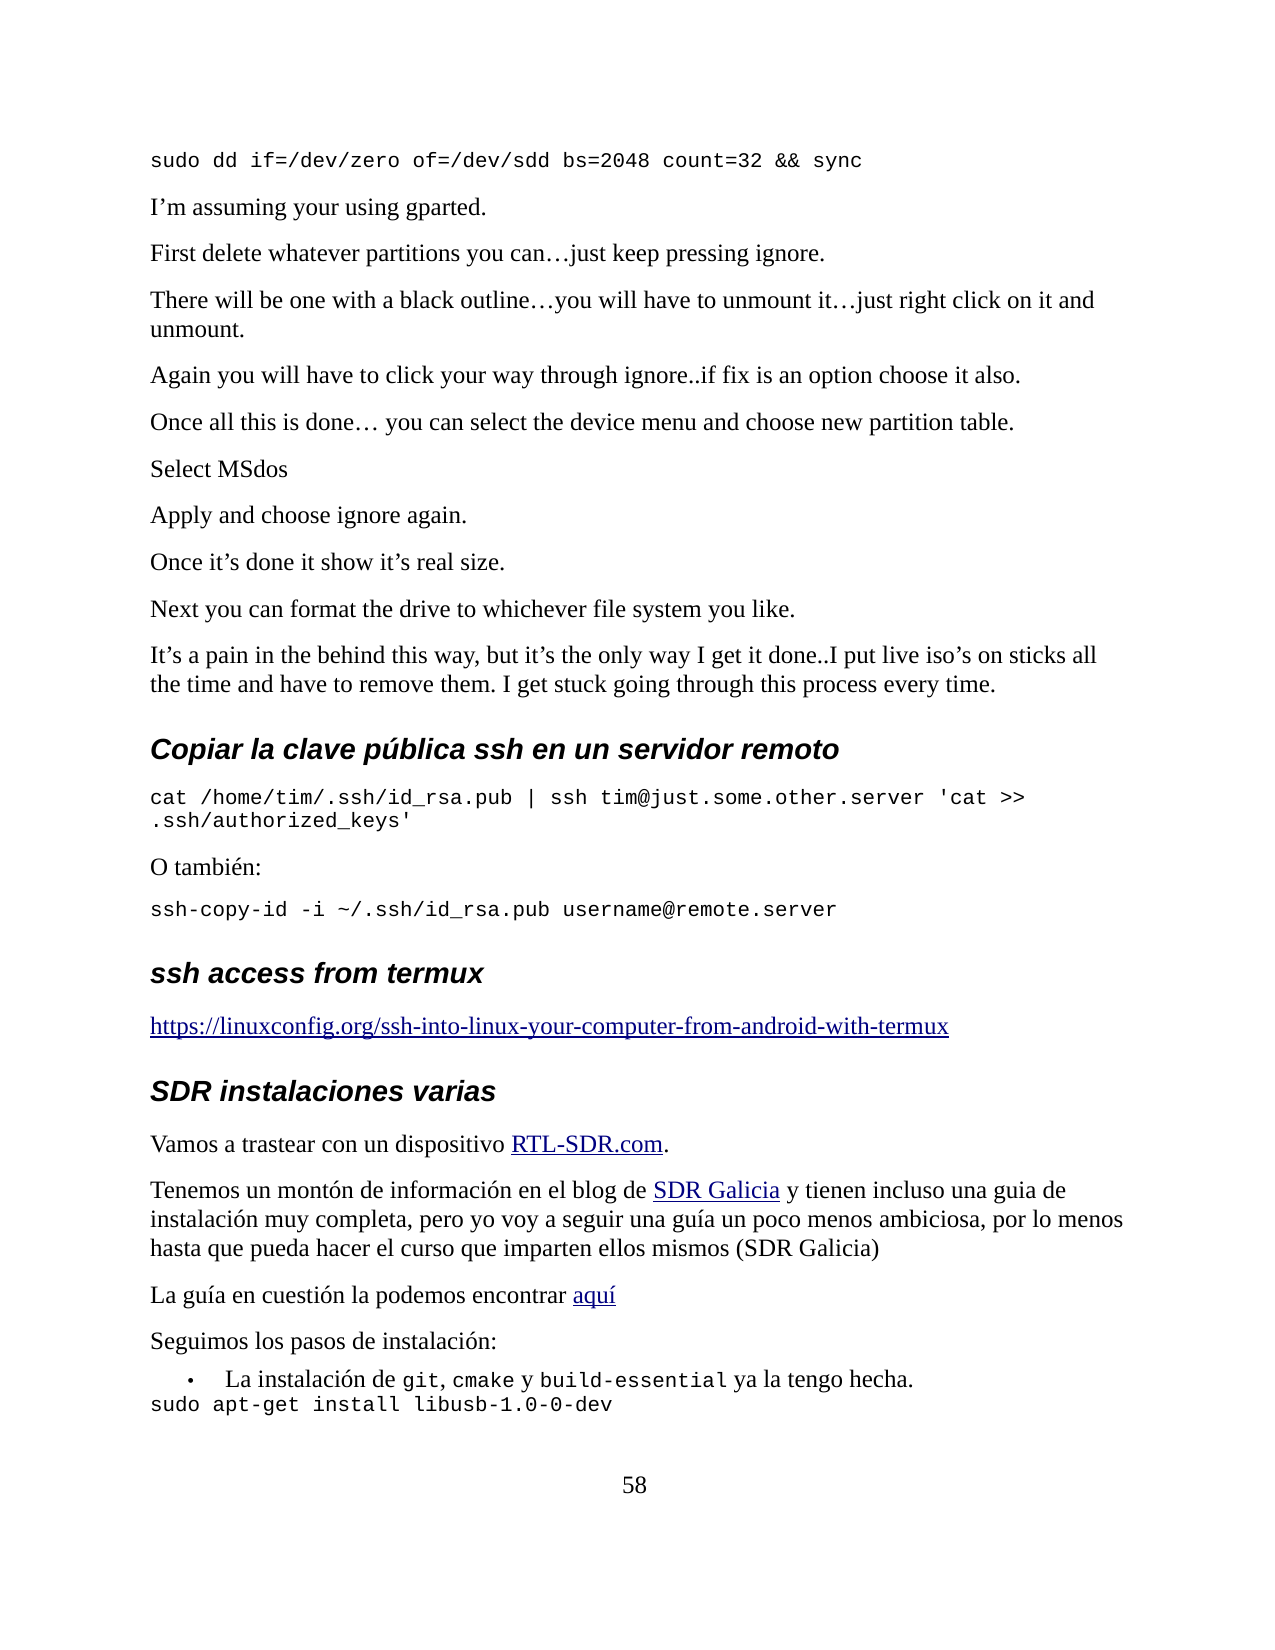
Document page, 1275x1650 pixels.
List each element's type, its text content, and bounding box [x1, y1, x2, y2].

text https://linuxconfig.org/ssh-into-linux-your-computer-from-android-with-termux [150, 1011, 1125, 1040]
text Apply and choose ignore again. [150, 500, 1125, 529]
subtitle SDR instalaciones varias [150, 1074, 1125, 1107]
subtitle Copiar la clave pública ssh en un servidor remoto [150, 732, 1125, 765]
text Vamos a trastear con un dispositivo RTL-SDR.com. [150, 1129, 1125, 1158]
text La guía en cuestión la podemos encontrar aquí [150, 1280, 1125, 1308]
text It’s a pain in the behind this way, but it’s the only way I get it done..I put live iso’s on sticks all the time and have to remove them. I get stuck going through this process every time. [150, 640, 1125, 698]
text sudo dd if=/dev/zero of=/dev/sdd bs=2048 count=32 && sync [150, 150, 1125, 174]
text Select MSdos [150, 454, 1125, 482]
text There will be one with a black outline…you will have to unmount it…just right click on it and unmount. [150, 285, 1125, 342]
text First delete whatever partitions you can…just keep pressing ignore. [150, 238, 1125, 267]
text ssh-copy-id -i ~/.ssh/id_rsa.pub username@remote.server [150, 899, 1125, 922]
text Next you can format the drive to whichever file system you like. [150, 594, 1125, 622]
text Seguimos los pasos de instalación: [150, 1326, 1125, 1355]
text Again you will have to click your way through ignore..if fix is an option choose it also. [150, 360, 1125, 389]
text Tenemos un montón de información en el blog de SDR Galicia y tienen incluso una guia de instalación muy completa, pero yo voy a seguir una guía un poco menos ambiciosa, por lo menos hasta que pueda hacer el curso que imparten ellos mismos (SDR Galicia) [150, 1176, 1125, 1262]
text I’m assuming your using gparted. [150, 192, 1125, 220]
text O también: [150, 852, 1125, 881]
text sudo apt-get install libusb-1.0-0-dev [150, 1394, 1125, 1417]
text Once all this is done… you can select the device menu and choose new partition table. [150, 407, 1125, 436]
text Once it’s done it show it’s real size. [150, 547, 1125, 576]
subtitle ssh access from termux [150, 956, 1125, 990]
text cat /home/tim/.ssh/id_rsa.pub | ssh tim@just.some.other.server 'cat >> .ssh/authorized_keys' [150, 787, 1125, 834]
list La instalación de git, cmake y build-essential ya la tengo hecha. [187, 1364, 1125, 1394]
